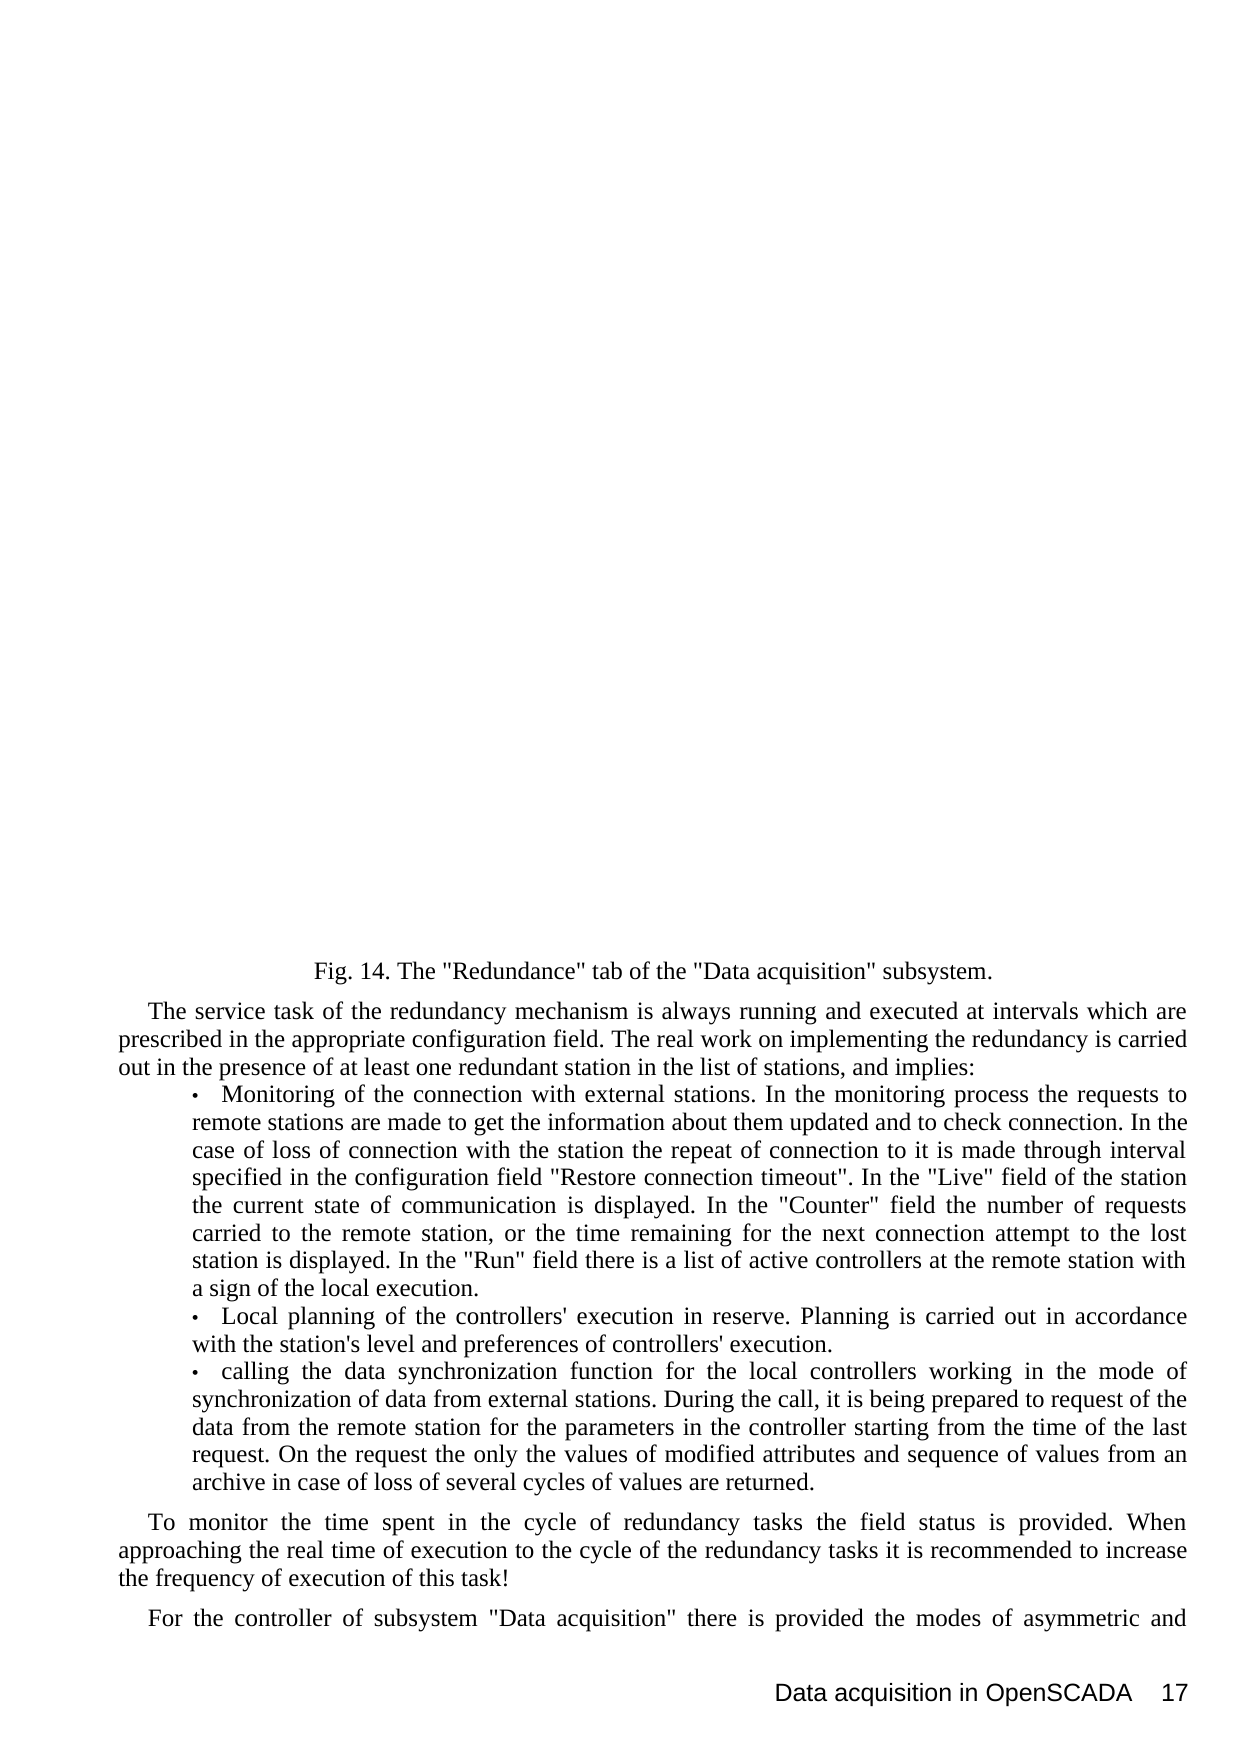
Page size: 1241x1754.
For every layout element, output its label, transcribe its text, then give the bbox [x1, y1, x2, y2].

text To monitor the time spent in the cycle of redundancy tasks the field status is provided. When approaching the real time of execution to the cycle of the redundancy tasks it is recommended to increase the frequency of execution of this task! [118, 1508, 1188, 1592]
list Monitoring of the connection with external stations. In the monitoring process the requests to remote stations are made to get the information about them updated and to check connection. In the case of loss of connection with the station the repeat of connection to it is made through interval specified in the configuration field "Restore connection timeout". In the "Live" field of the station the current state of communication is displayed. In the "Counter" field the number of requests carried to the remote station, or the time remaining for the next connection attempt to the lost station is displayed. In the "Run" field there is a list of active controllers at the remote station with a sign of the local execution. [162, 1080, 1188, 1302]
text For the controller of subsystem "Data acquisition" there is provided the modes of asymmetric and [118, 1604, 1188, 1632]
list The service task of the redundancy mechanism is always running and executed at intervals which are prescribed in the appropriate configuration field. The real work on implementing the redundancy is carried out in the presence of at least one redundant station in the list of stations, and implies: [118, 997, 1188, 1080]
text Fig. 14. The "Redundance" tab of the "Data acquisition" subsystem. [118, 75, 1188, 985]
list calling the data synchronization function for the local controllers working in the mode of synchronization of data from external stations. During the call, it is being prepared to request of the data from the remote station for the parameters in the controller starting from the time of the last request. On the request the only the values of modified attributes and sequence of values from an archive in case of loss of several cycles of values are returned. [162, 1357, 1188, 1496]
list Local planning of the controllers' execution in reserve. Planning is carried out in accordance with the station's level and preferences of controllers' execution. [162, 1302, 1188, 1357]
